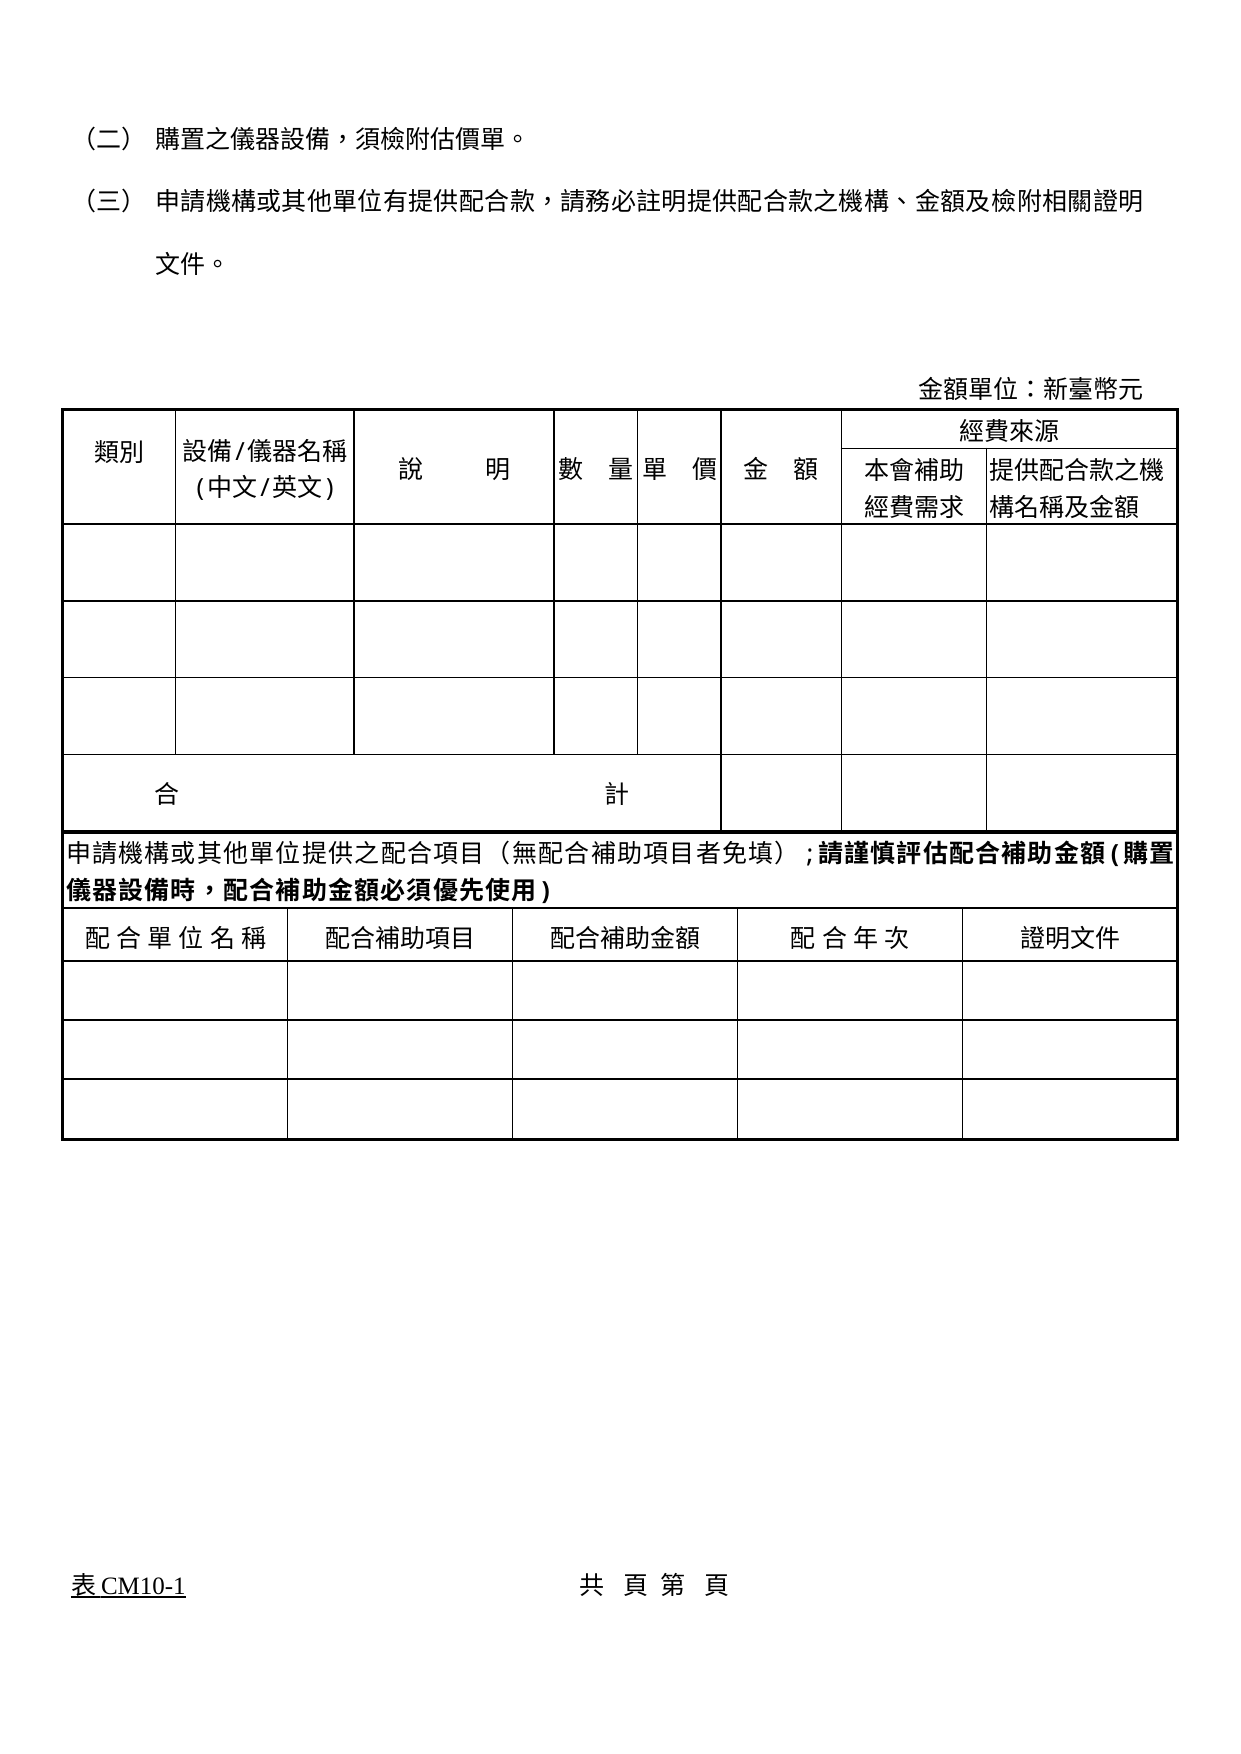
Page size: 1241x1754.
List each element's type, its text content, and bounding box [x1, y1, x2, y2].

table_cell [64, 1021, 287, 1078]
table_cell [64, 678, 175, 753]
table_cell [513, 1021, 737, 1078]
table_cell [64, 1080, 287, 1137]
table_cell 配合補助金額 [513, 909, 737, 960]
table_cell [738, 1080, 962, 1137]
table_cell [842, 755, 986, 830]
table_cell [355, 525, 553, 600]
table_cell [176, 602, 353, 677]
table_header 設備/儀器名稱 (中文/英文) [176, 411, 353, 523]
table_cell [987, 678, 1176, 753]
table_cell [638, 525, 720, 600]
table_cell [738, 1021, 962, 1078]
table_header 金 額 [722, 411, 841, 523]
table_cell 證明文件 [963, 909, 1176, 960]
table_cell [963, 962, 1176, 1019]
text 表CM10-1 共 頁 第 頁 [71, 1565, 1186, 1601]
table_cell [555, 678, 637, 753]
table_header 數 量 [555, 411, 637, 523]
table_cell [176, 678, 353, 753]
table_cell 配 合 年 次 [738, 909, 962, 960]
table_header 類別 [64, 411, 175, 523]
table_header 經費來源 [842, 411, 1176, 448]
table_cell [555, 525, 637, 600]
table_cell 配 合 單 位 名 稱 [64, 909, 287, 960]
table_cell [722, 525, 841, 600]
table_cell [513, 962, 737, 1019]
table_cell [64, 525, 175, 600]
table_cell [638, 678, 720, 753]
table_cell 提供配合款之機構名稱及金額 [987, 449, 1176, 523]
list 申請機構或其他單位有提供配合款，請務必註明提供配合款之機構、金額及檢附相關證明文件。 [71, 158, 1143, 283]
table_cell 本會補助 經費需求 [842, 449, 986, 523]
table_cell [842, 525, 986, 600]
table_cell [176, 525, 353, 600]
table_cell 配合補助項目 [288, 909, 512, 960]
table_cell [288, 962, 512, 1019]
table_header 說 明 [355, 411, 553, 523]
table_cell [963, 1080, 1176, 1137]
table_cell [722, 755, 841, 830]
table_cell [64, 962, 287, 1019]
table_cell [738, 962, 962, 1019]
table_cell [288, 1080, 512, 1137]
table_cell [288, 1021, 512, 1078]
table_cell [555, 602, 637, 677]
table_cell [987, 755, 1176, 830]
table_cell [722, 602, 841, 677]
table_cell [638, 602, 720, 677]
table_cell [64, 602, 175, 677]
text 金額單位：新臺幣元 [0, 346, 1143, 408]
table_cell [842, 602, 986, 677]
table_cell 合 計 [64, 755, 720, 830]
table_cell [355, 602, 553, 677]
table_cell 申請機構或其他單位提供之配合項目（無配合補助項目者免填）;請謹慎評估配合補助金額(購置儀器設備時，配合補助金額必須優先使用) [64, 834, 1176, 907]
table_cell [987, 602, 1176, 677]
list 購置之儀器設備，須檢附估價單。 [71, 96, 1143, 158]
table_cell [987, 525, 1176, 600]
table_cell [963, 1021, 1176, 1078]
table_cell [355, 678, 553, 753]
table_cell [513, 1080, 737, 1137]
table_header 單 價 [638, 411, 720, 523]
table_cell [842, 678, 986, 753]
table_cell [722, 678, 841, 753]
